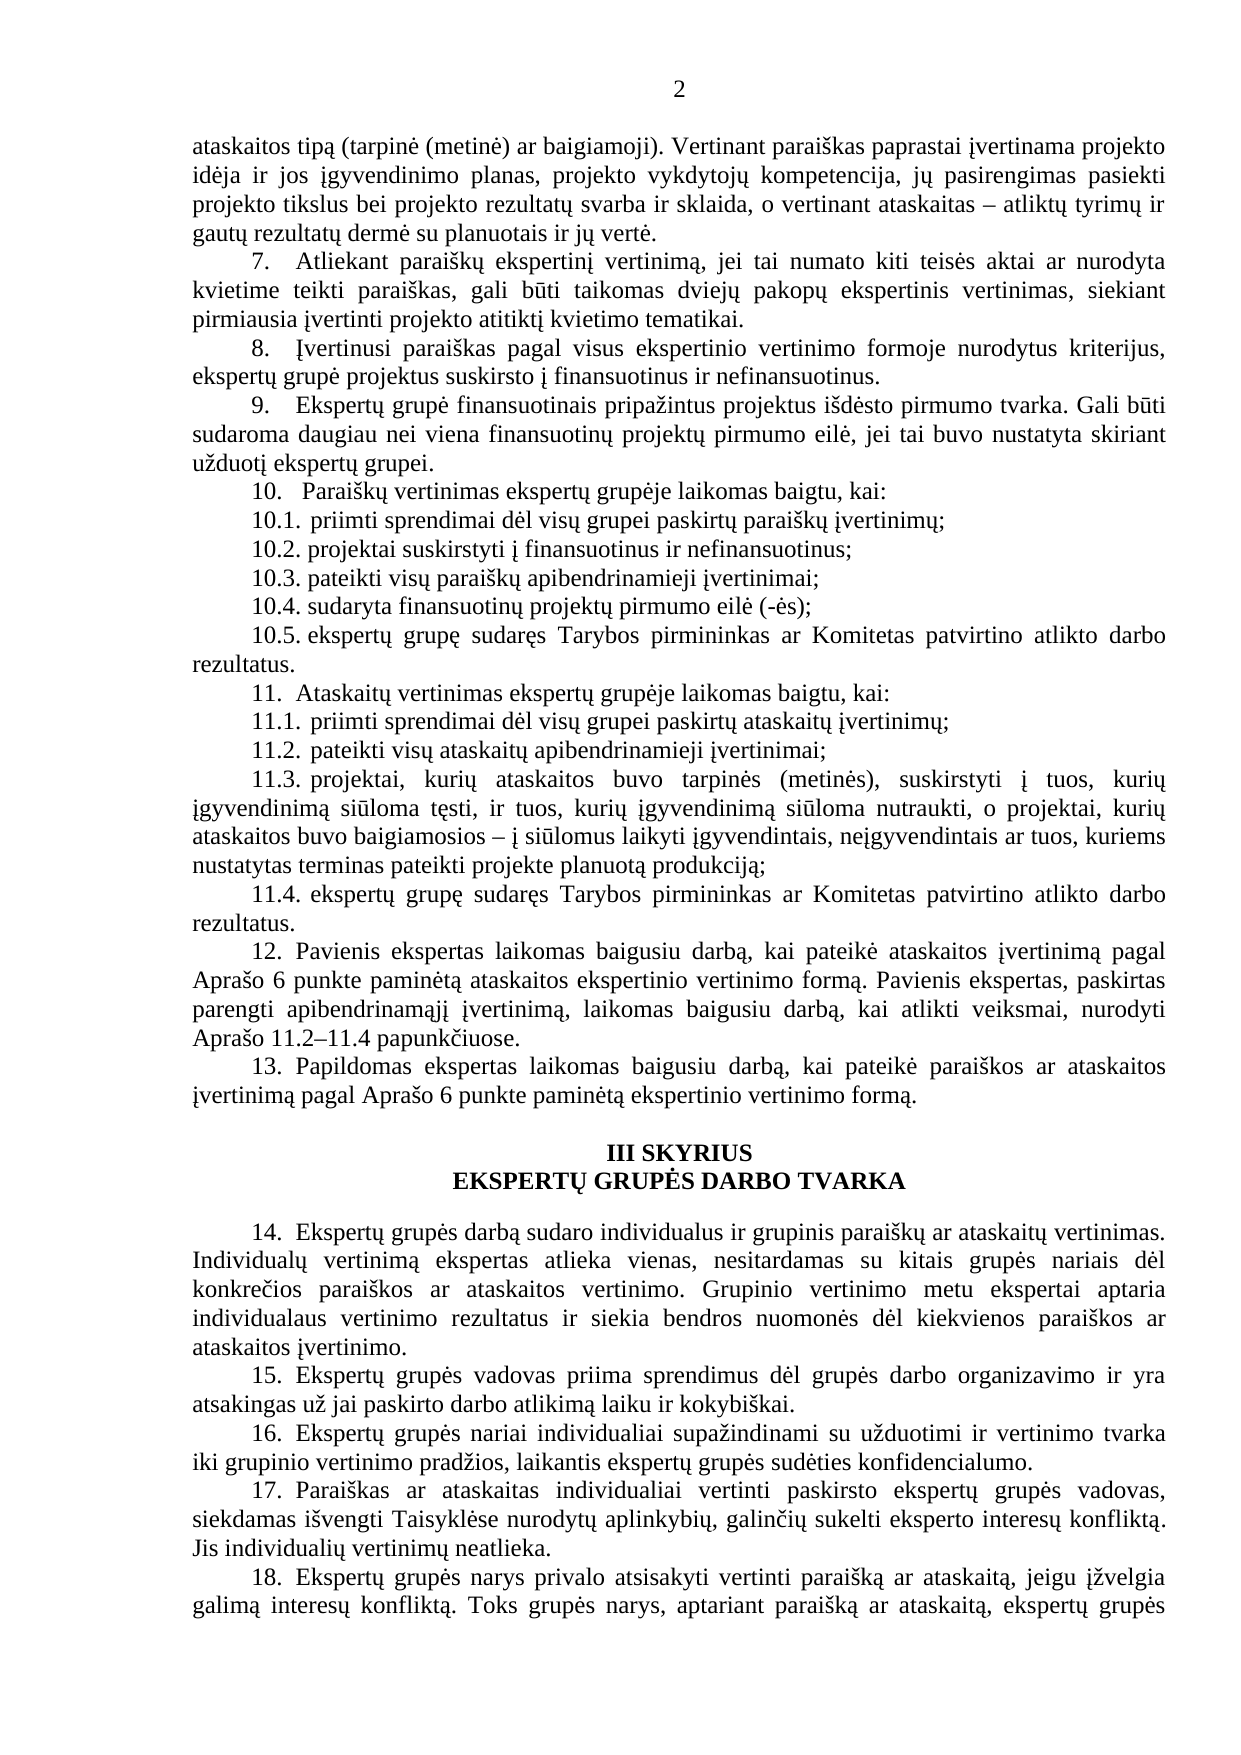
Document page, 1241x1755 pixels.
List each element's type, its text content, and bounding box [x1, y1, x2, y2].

text 13. Papildomas ekspertas laikomas baigusiu darbą, kai pateikė paraiškos ar ataskaitos įvertinimą pagal Aprašo 6 punkte paminėtą ekspertinio vertinimo formą. [192, 1051, 1167, 1109]
text 14. Ekspertų grupės darbą sudaro individualus ir grupinis paraiškų ar ataskaitų vertinimas. Individualų vertinimą ekspertas atlieka vienas, nesitardamas su kitais grupės nariais dėl konkrečios paraiškos ar ataskaitos vertinimo. Grupinio vertinimo metu ekspertai aptaria individualaus vertinimo rezultatus ir siekia bendros nuomonės dėl kiekvienos paraiškos ar ataskaitos įvertinimo. [192, 1217, 1167, 1360]
text 15. Ekspertų grupės vadovas priima sprendimus dėl grupės darbo organizavimo ir yra atsakingas už jai paskirto darbo atlikimą laiku ir kokybiškai. [192, 1360, 1167, 1418]
text 10.5. ekspertų grupę sudaręs Tarybos pirmininkas ar Komitetas patvirtino atlikto darbo rezultatus. [192, 620, 1167, 678]
text 10.1. priimti sprendimai dėl visų grupei paskirtų paraiškų įvertinimų; [192, 505, 1167, 534]
text 11. Ataskaitų vertinimas ekspertų grupėje laikomas baigtu, kai: [192, 678, 1167, 706]
text 10.2. projektai suskirstyti į finansuotinus ir nefinansuotinus; [192, 534, 1167, 563]
text III SKYRIUS [192, 1138, 1167, 1166]
text 7. Atliekant paraiškų ekspertinį vertinimą, jei tai numato kiti teisės aktai ar nurodyta kvietime teikti paraiškas, gali būti taikomas dviejų pakopų ekspertinis vertinimas, siekiant pirmiausia įvertinti projekto atitiktį kvietimo tematikai. [192, 246, 1167, 333]
text 12. Pavienis ekspertas laikomas baigusiu darbą, kai pateikė ataskaitos įvertinimą pagal Aprašo 6 punkte paminėtą ataskaitos ekspertinio vertinimo formą. Pavienis ekspertas, paskirtas parengti apibendrinamąjį įvertinimą, laikomas baigusiu darbą, kai atlikti veiksmai, nurodyti Aprašo 11.2–11.4 papunkčiuose. [192, 936, 1167, 1051]
text 16. Ekspertų grupės nariai individualiai supažindinami su užduotimi ir vertinimo tvarka iki grupinio vertinimo pradžios, laikantis ekspertų grupės sudėties konfidencialumo. [192, 1418, 1167, 1475]
text EKSPERTŲ GRUPĖS DARBO TVARKA [192, 1166, 1167, 1195]
text 17. Paraiškas ar ataskaitas individualiai vertinti paskirsto ekspertų grupės vadovas, siekdamas išvengti Taisyklėse nurodytų aplinkybių, galinčių sukelti eksperto interesų konfliktą. Jis individualių vertinimų neatlieka. [192, 1475, 1167, 1562]
text 8. Įvertinusi paraiškas pagal visus ekspertinio vertinimo formoje nurodytus kriterijus, ekspertų grupė projektus suskirsto į finansuotinus ir nefinansuotinus. [192, 333, 1167, 390]
text 10.3. pateikti visų paraiškų apibendrinamieji įvertinimai; [192, 563, 1167, 591]
text 18. Ekspertų grupės narys privalo atsisakyti vertinti paraišką ar ataskaitą, jeigu įžvelgia galimą interesų konfliktą. Toks grupės narys, aptariant paraišką ar ataskaitą, ekspertų grupės [192, 1562, 1167, 1619]
text ataskaitos tipą (tarpinė (metinė) ar baigiamoji). Vertinant paraiškas paprastai įvertinama projekto idėja ir jos įgyvendinimo planas, projekto vykdytojų kompetencija, jų pasirengimas pasiekti projekto tikslus bei projekto rezultatų svarba ir sklaida, o vertinant ataskaitas – atliktų tyrimų ir gautų rezultatų dermė su planuotais ir jų vertė. [192, 131, 1167, 246]
text 11.4. ekspertų grupę sudaręs Tarybos pirmininkas ar Komitetas patvirtino atlikto darbo rezultatus. [192, 879, 1167, 936]
text 10. Paraiškų vertinimas ekspertų grupėje laikomas baigtu, kai: [192, 476, 1167, 505]
text 11.3. projektai, kurių ataskaitos buvo tarpinės (metinės), suskirstyti į tuos, kurių įgyvendinimą siūloma tęsti, ir tuos, kurių įgyvendinimą siūloma nutraukti, o projektai, kurių ataskaitos buvo baigiamosios – į siūlomus laikyti įgyvendintais, neįgyvendintais ar tuos, kuriems nustatytas terminas pateikti projekte planuotą produkciją; [192, 764, 1167, 879]
text 11.2. pateikti visų ataskaitų apibendrinamieji įvertinimai; [192, 735, 1167, 764]
text 9. Ekspertų grupė finansuotinais pripažintus projektus išdėsto pirmumo tvarka. Gali būti sudaroma daugiau nei viena finansuotinų projektų pirmumo eilė, jei tai buvo nustatyta skiriant užduotį ekspertų grupei. [192, 390, 1167, 476]
text 10.4. sudaryta finansuotinų projektų pirmumo eilė (-ės); [192, 591, 1167, 620]
text 11.1. priimti sprendimai dėl visų grupei paskirtų ataskaitų įvertinimų; [192, 706, 1167, 735]
